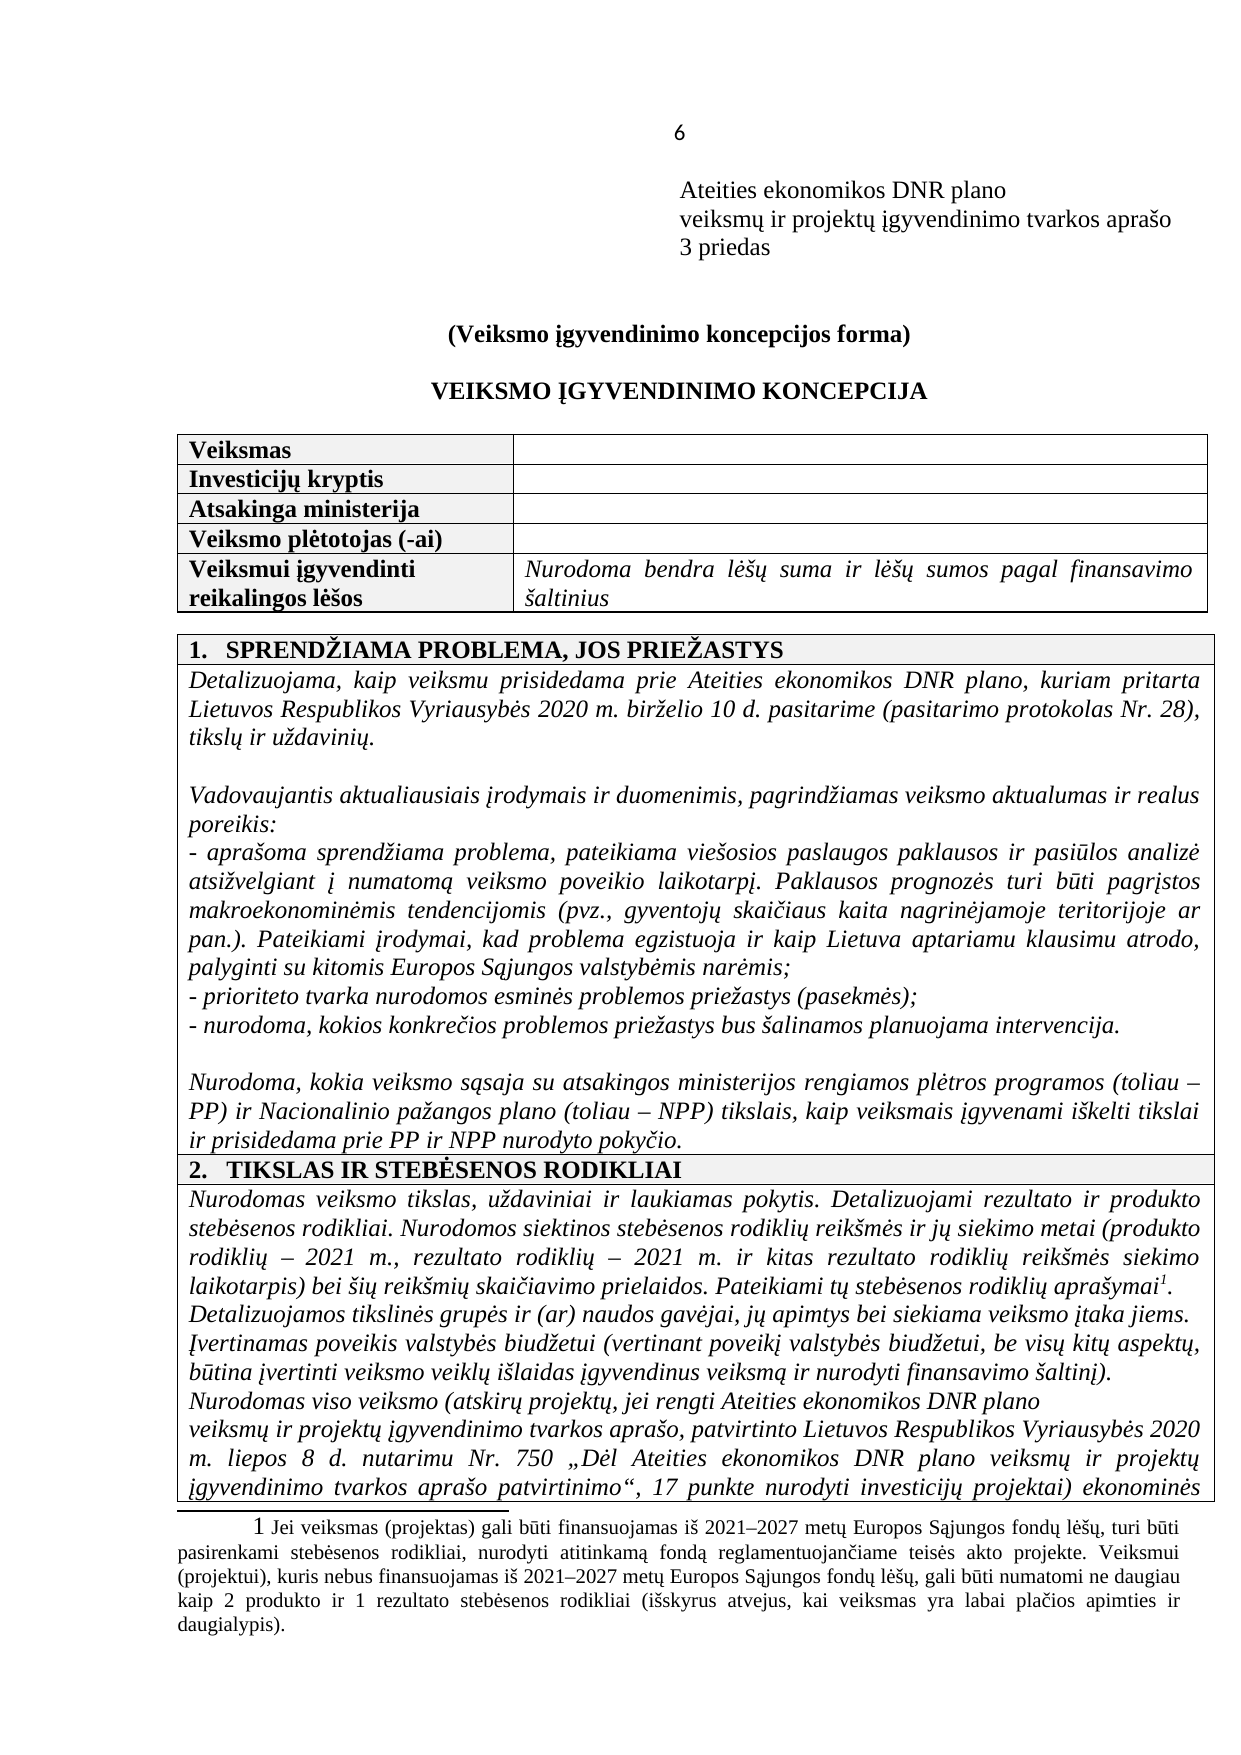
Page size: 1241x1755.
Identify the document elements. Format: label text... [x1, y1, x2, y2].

table_cell [514, 524, 1207, 553]
table_cell Detalizuojama, kaip veiksmu prisidedama prie Ateities ekonomikos DNR plano, kuriam pritarta Lietuvos Respublikos Vyriausybės 2020 m. birželio 10 d. pasitarime (pasitarimo protokolas Nr. 28), tikslų ir uždavinių. Vadovaujantis aktualiausiais įrodymais ir duomenimis, pagrindžiamas veiksmo aktualumas ir realus poreikis: - aprašoma sprendžiama problema, pateikiama viešosios paslaugos paklausos ir pasiūlos analizė atsižvelgiant į numatomą veiksmo poveikio laikotarpį. Paklausos prognozės turi būti pagrįstos makroekonominėmis tendencijomis (pvz., gyventojų skaičiaus kaita nagrinėjamoje teritorijoje ar pan.). Pateikiami įrodymai, kad problema egzistuoja ir kaip Lietuva aptariamu klausimu atrodo, palyginti su kitomis Europos Sąjungos valstybėmis narėmis; - prioriteto tvarka nurodomos esminės problemos priežastys (pasekmės); - nurodoma, kokios konkrečios problemos priežastys bus šalinamos planuojama intervencija. Nurodoma, kokia veiksmo sąsaja su atsakingos ministerijos rengiamos plėtros programos (toliau – PP) ir Nacionalinio pažangos plano (toliau – NPP) tikslais, kaip veiksmais įgyvenami iškelti tikslai ir prisidedama prie PP ir NPP nurodyto pokyčio. [178, 665, 1214, 1154]
text (Veiksmo įgyvendinimo koncepcijos forma) [177, 319, 1181, 347]
table_cell Veiksmui įgyvendinti reikalingos lėšos [178, 554, 513, 611]
table_cell [514, 494, 1207, 523]
text veiksmų ir projektų įgyvendinimo tvarkos aprašo [177, 204, 1181, 232]
table_cell Veiksmo plėtotojas (-ai) [178, 524, 513, 553]
table_cell [514, 465, 1207, 493]
table_cell Nurodoma bendra lėšų suma ir lėšų sumos pagal finansavimo šaltinius [514, 554, 1207, 611]
text VEIKSMO ĮGYVENDINIMO KONCEPCIJA [177, 376, 1181, 405]
table_header [514, 435, 1207, 463]
table_cell 2. TIKSLAS IR STEBĖSENOS RODIKLIAI [178, 1155, 1214, 1183]
table_cell Investicijų kryptis [178, 465, 513, 493]
text 3 priedas [177, 232, 1181, 261]
table_cell Atsakinga ministerija [178, 494, 513, 523]
text Ateities ekonomikos DNR plano [177, 175, 1181, 204]
table_header Veiksmas [178, 435, 513, 463]
table_header 1. Sprendžiama problema, jos priežastys [178, 635, 1214, 664]
table_cell Nurodomas veiksmo tikslas, uždaviniai ir laukiamas pokytis. Detalizuojami rezultato ir produkto stebėsenos rodikliai. Nurodomos siektinos stebėsenos rodiklių reikšmės ir jų siekimo metai (produkto rodiklių – 2021 m., rezultato rodiklių – 2021 m. ir kitas rezultato rodiklių reikšmės siekimo laikotarpis) bei šių reikšmių skaičiavimo prielaidos. Pateikiami tų stebėsenos rodiklių aprašymai. Detalizuojamos tikslinės grupės ir (ar) naudos gavėjai, jų apimtys bei siekiama veiksmo įtaka jiems. Įvertinamas poveikis valstybės biudžetui (vertinant poveikį valstybės biudžetui, be visų kitų aspektų, būtina įvertinti veiksmo veiklų išlaidas įgyvendinus veiksmą ir nurodyti finansavimo šaltinį). Nurodomas viso veiksmo (atskirų projektų, jei rengti Ateities ekonomikos DNR plano veiksmų ir projektų įgyvendinimo tvarkos aprašo, patvirtinto Lietuvos Respublikos Vyriausybės 2020 m. liepos 8 d. nutarimu Nr. 750 „Dėl Ateities ekonomikos DNR plano veiksmų ir projektų įgyvendinimo tvarkos aprašo patvirtinimo“, 17 punkte nurodyti investicijų projektai) ekonominės [178, 1185, 1214, 1501]
